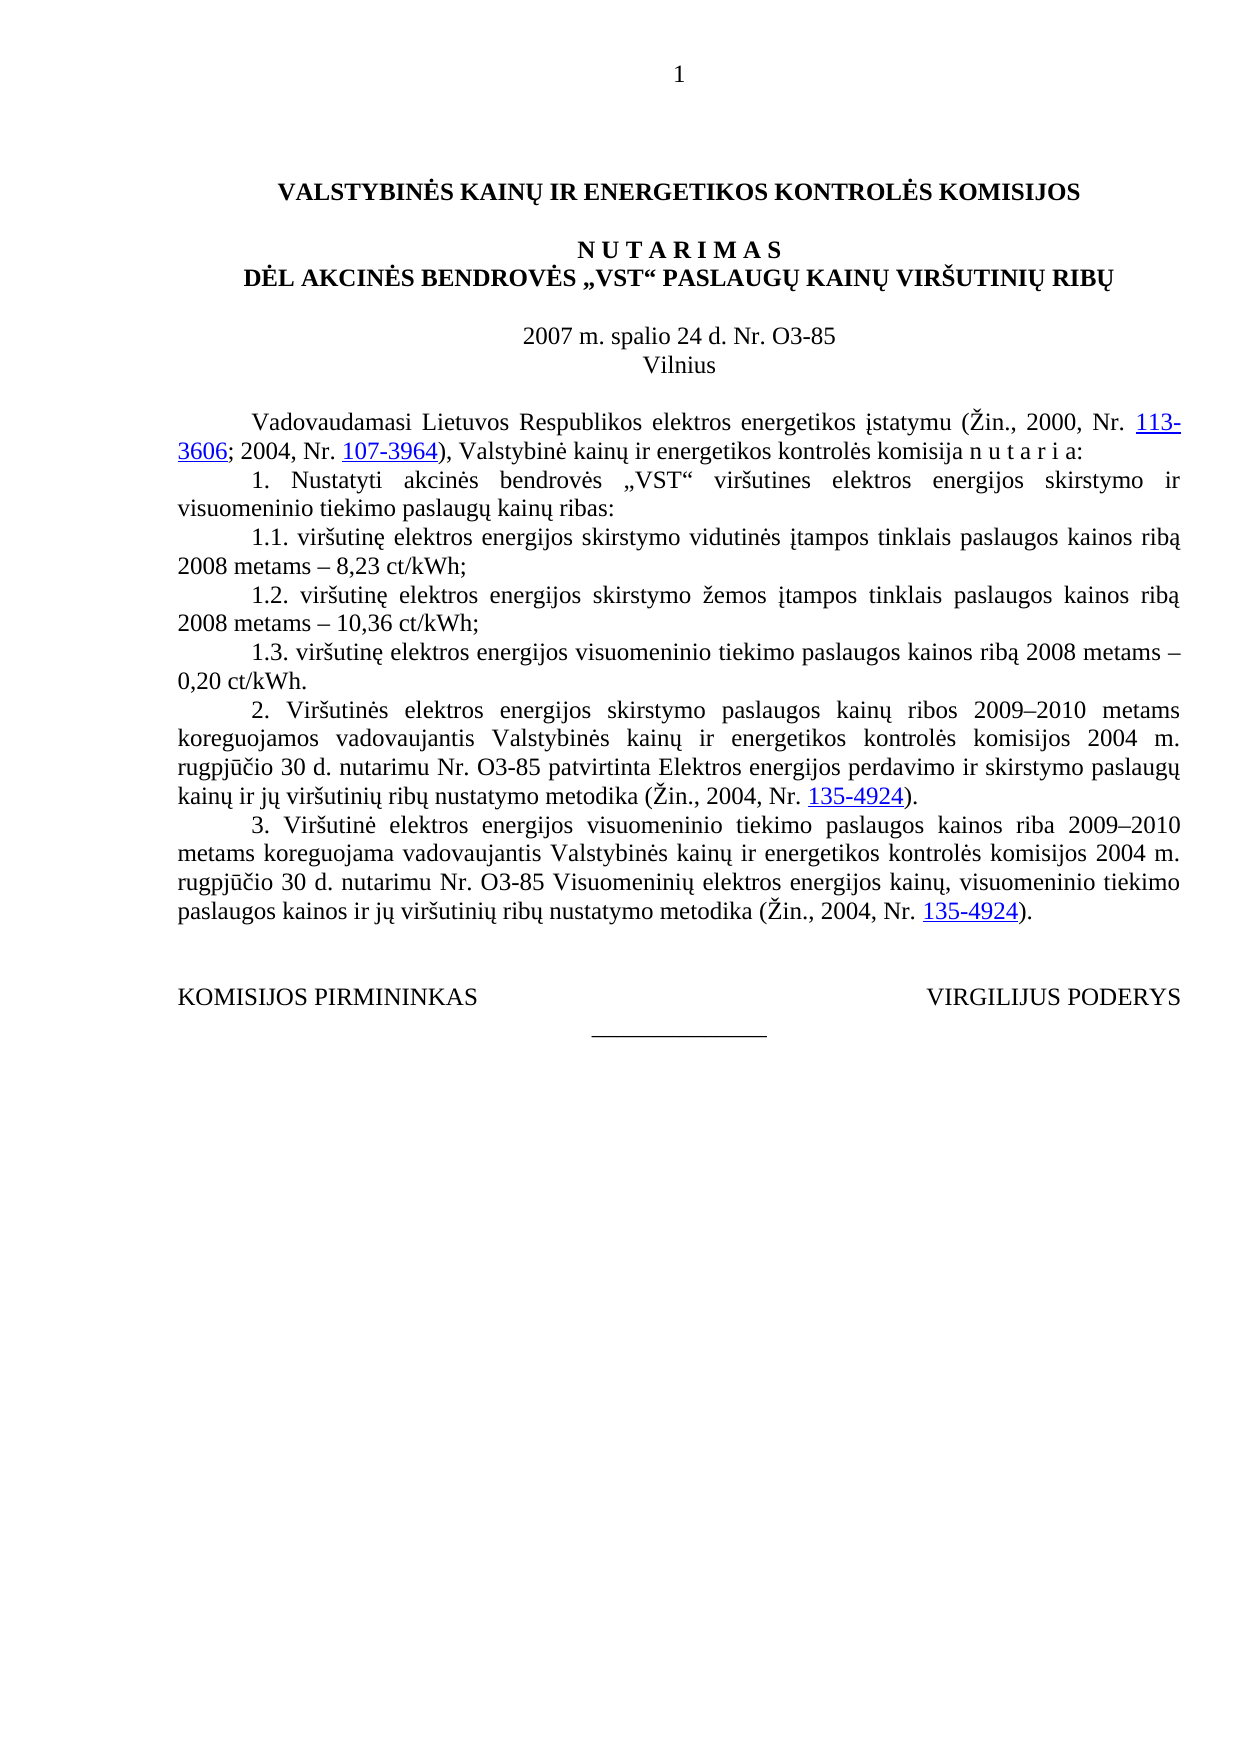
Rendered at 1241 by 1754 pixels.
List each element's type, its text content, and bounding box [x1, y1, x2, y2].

text 1.2. viršutinę elektros energijos skirstymo žemos įtampos tinklais paslaugos kainos ribą 2008 metams – 10,36 ct/kWh; [177, 580, 1181, 637]
text 1. Nustatyti akcinės bendrovės „VST“ viršutines elektros energijos skirstymo ir visuomeninio tiekimo paslaugų kainų ribas: [177, 465, 1181, 522]
text ______________ [177, 1011, 1181, 1040]
text N U T A R I M A S [177, 235, 1181, 263]
text VALSTYBINĖS KAINŲ IR ENERGETIKOS KONTROLĖS KOMISIJOS [177, 177, 1181, 206]
text 3. Viršutinė elektros energijos visuomeninio tiekimo paslaugos kainos riba 2009–2010 metams koreguojama vadovaujantis Valstybinės kainų ir energetikos kontrolės komisijos 2004 m. rugpjūčio 30 d. nutarimu Nr. O3-85 Visuomeninių elektros energijos kainų, visuomeninio tiekimo paslaugos kainos ir jų viršutinių ribų nustatymo metodika (Žin., 2004, Nr. 135-4924). [177, 810, 1181, 925]
text 2. Viršutinės elektros energijos skirstymo paslaugos kainų ribos 2009–2010 metams koreguojamos vadovaujantis Valstybinės kainų ir energetikos kontrolės komisijos 2004 m. rugpjūčio 30 d. nutarimu Nr. O3-85 patvirtinta Elektros energijos perdavimo ir skirstymo paslaugų kainų ir jų viršutinių ribų nustatymo metodika (Žin., 2004, Nr. 135-4924). [177, 695, 1181, 810]
text 2007 m. spalio 24 d. Nr. O3-85 [177, 321, 1181, 350]
text KOMISIJOS PIRMININKAS VIRGILIJUS PODERYS [177, 982, 1181, 1011]
text Vadovaudamasi Lietuvos Respublikos elektros energetikos įstatymu (Žin., 2000, Nr. 113-3606; 2004, Nr. 107-3964), Valstybinė kainų ir energetikos kontrolės komisija nutaria: [177, 407, 1181, 465]
text Vilnius [177, 350, 1181, 378]
text 1.3. viršutinę elektros energijos visuomeninio tiekimo paslaugos kainos ribą 2008 metams – 0,20 ct/kWh. [177, 637, 1181, 695]
text DĖL AKCINĖS BENDROVĖS „VST“ PASLAUGŲ KAINŲ VIRŠUTINIŲ RIBŲ [177, 263, 1181, 292]
text 1.1. viršutinę elektros energijos skirstymo vidutinės įtampos tinklais paslaugos kainos ribą 2008 metams – 8,23 ct/kWh; [177, 522, 1181, 580]
